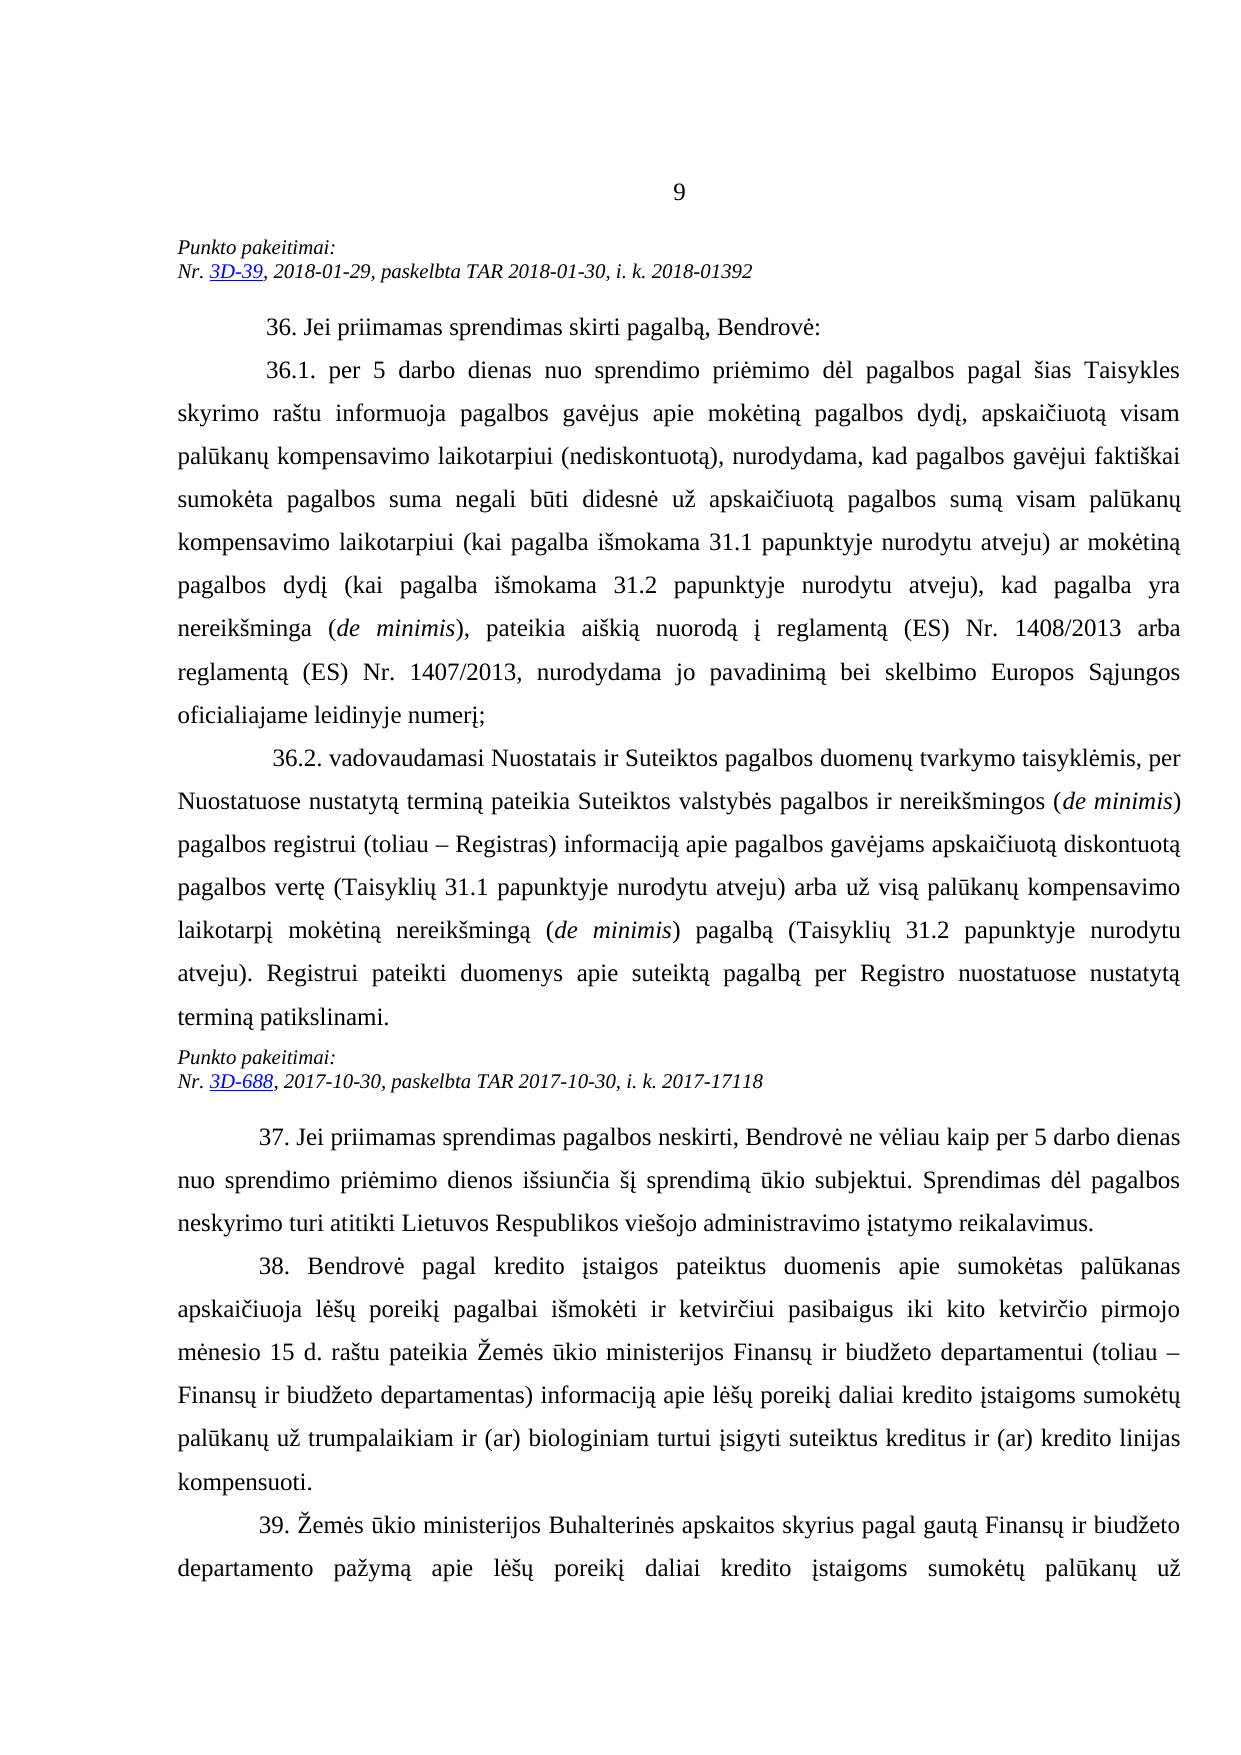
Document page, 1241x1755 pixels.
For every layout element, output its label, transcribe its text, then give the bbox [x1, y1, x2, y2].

text Nr. 3D-39, 2018-01-29, paskelbta TAR 2018-01-30, i. k. 2018-01392 [177, 259, 1181, 283]
text 39. Žemės ūkio ministerijos Buhalterinės apskaitos skyrius pagal gautą Finansų ir biudžeto departamento pažymą apie lėšų poreikį daliai kredito įstaigoms sumokėtų palūkanų už [177, 1510, 1181, 1582]
text 37. Jei priimamas sprendimas pagalbos neskirti, Bendrovė ne vėliau kaip per 5 darbo dienas nuo sprendimo priėmimo dienos išsiunčia šį sprendimą ūkio subjektui. Sprendimas dėl pagalbos neskyrimo turi atitikti Lietuvos Respublikos viešojo administravimo įstatymo reikalavimus. [177, 1122, 1181, 1237]
text 36.1. per 5 darbo dienas nuo sprendimo priėmimo dėl pagalbos pagal šias Taisykles skyrimo raštu informuoja pagalbos gavėjus apie mokėtiną pagalbos dydį, apskaičiuotą visam palūkanų kompensavimo laikotarpiui (nediskontuotą), nurodydama, kad pagalbos gavėjui faktiškai sumokėta pagalbos suma negali būti didesnė už apskaičiuotą pagalbos sumą visam palūkanų kompensavimo laikotarpiui (kai pagalba išmokama 31.1 papunktyje nurodytu atveju) ar mokėtiną pagalbos dydį (kai pagalba išmokama 31.2 papunktyje nurodytu atveju), kad pagalba yra nereikšminga (de minimis), pateikia aiškią nuorodą į reglamentą (ES) Nr. 1408/2013 arba reglamentą (ES) Nr. 1407/2013, nurodydama jo pavadinimą bei skelbimo Europos Sąjungos oficialiajame leidinyje numerį; [177, 355, 1181, 728]
text Nr. 3D-688, 2017-10-30, paskelbta TAR 2017-10-30, i. k. 2017-17118 [177, 1069, 1181, 1093]
text Punkto pakeitimai: [177, 235, 1181, 259]
text 38. Bendrovė pagal kredito įstaigos pateiktus duomenis apie sumokėtas palūkanas apskaičiuoja lėšų poreikį pagalbai išmokėti ir ketvirčiui pasibaigus iki kito ketvirčio pirmojo mėnesio 15 d. raštu pateikia Žemės ūkio ministerijos Finansų ir biudžeto departamentui (toliau – Finansų ir biudžeto departamentas) informaciją apie lėšų poreikį daliai kredito įstaigoms sumokėtų palūkanų už trumpalaikiam ir (ar) biologiniam turtui įsigyti suteiktus kreditus ir (ar) kredito linijas kompensuoti. [177, 1251, 1181, 1495]
text Punkto pakeitimai: [177, 1045, 1181, 1069]
text 36.2. vadovaudamasi Nuostatais ir Suteiktos pagalbos duomenų tvarkymo taisyklėmis, per Nuostatuose nustatytą terminą pateikia Suteiktos valstybės pagalbos ir nereikšmingos (de minimis) pagalbos registrui (toliau – Registras) informaciją apie pagalbos gavėjams apskaičiuotą diskontuotą pagalbos vertę (Taisyklių 31.1 papunktyje nurodytu atveju) arba už visą palūkanų kompensavimo laikotarpį mokėtiną nereikšmingą (de minimis) pagalbą (Taisyklių 31.2 papunktyje nurodytu atveju). Registrui pateikti duomenys apie suteiktą pagalbą per Registro nuostatuose nustatytą terminą patikslinami. [177, 743, 1181, 1030]
text 36. Jei priimamas sprendimas skirti pagalbą, Bendrovė: [177, 312, 1181, 340]
